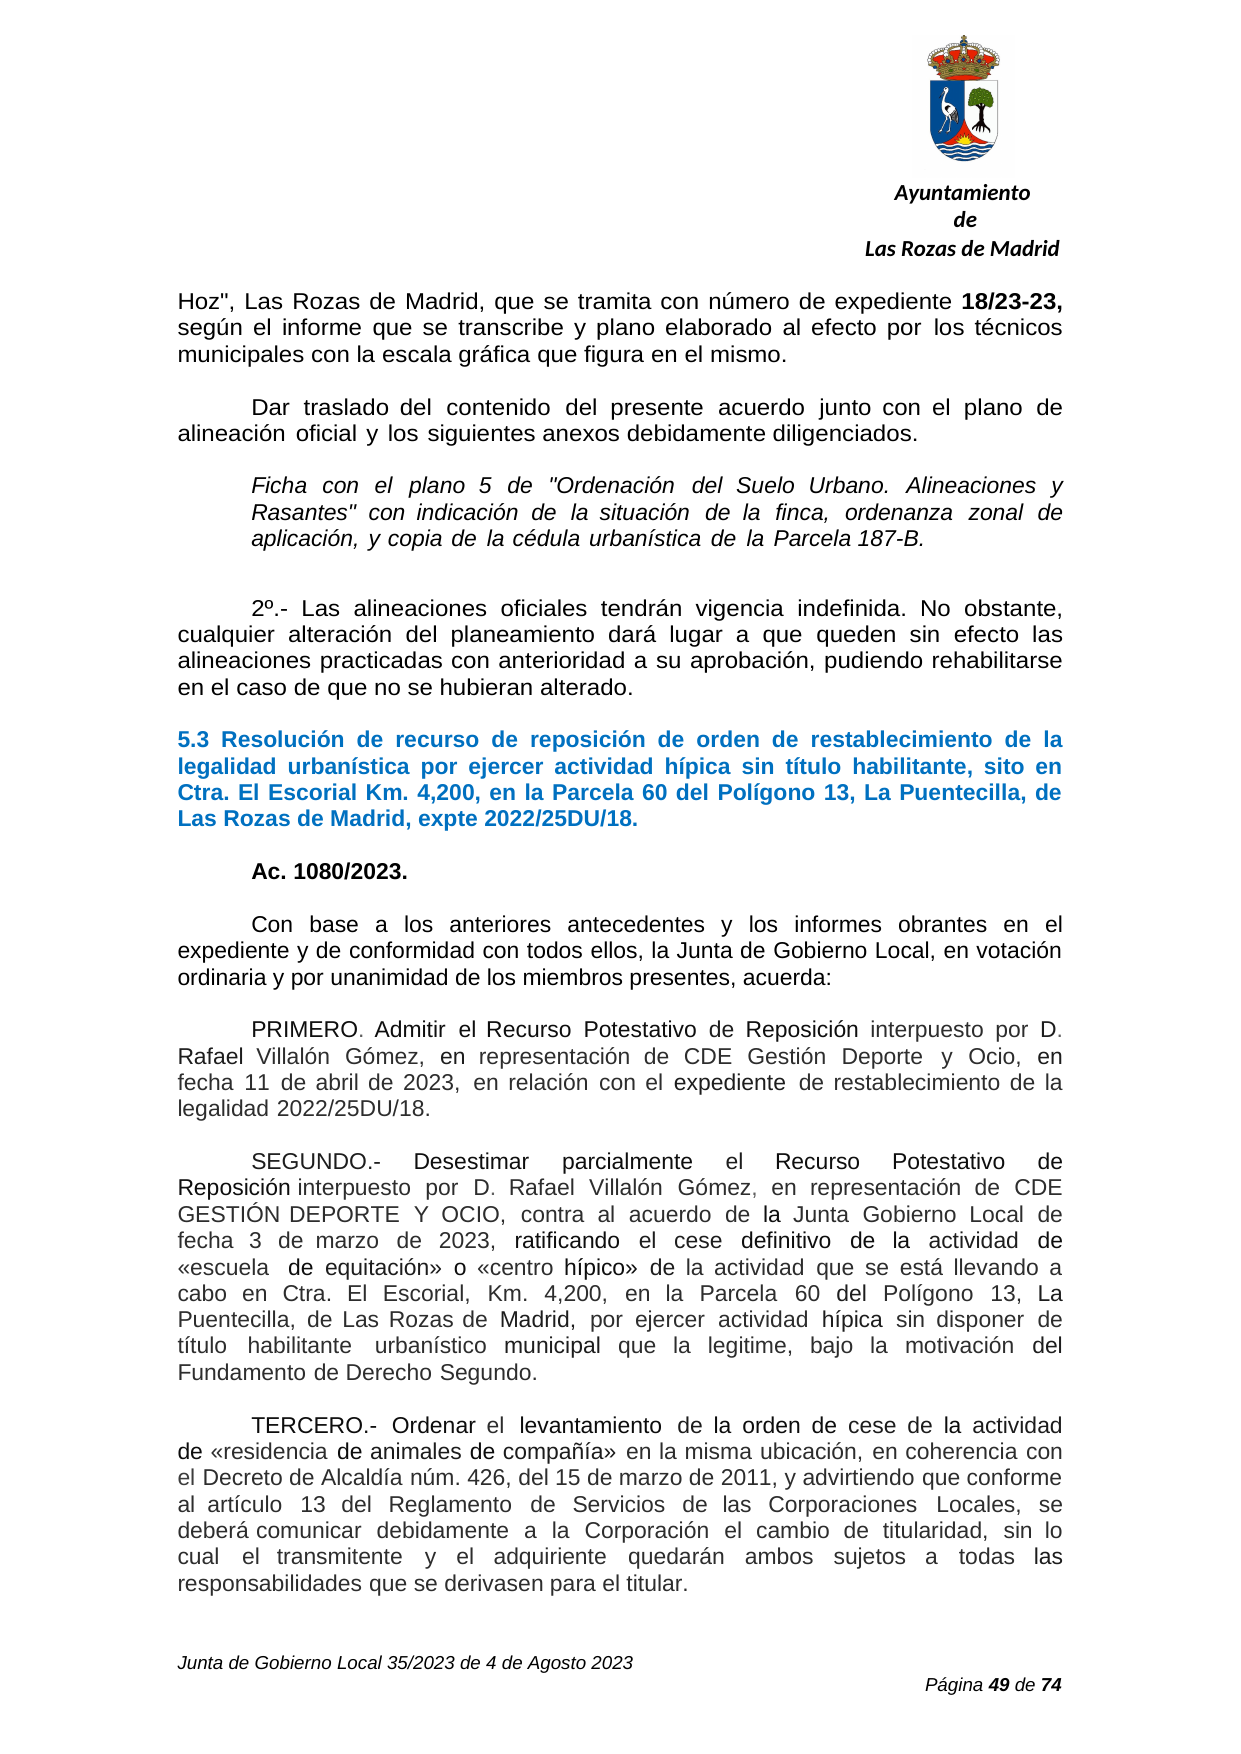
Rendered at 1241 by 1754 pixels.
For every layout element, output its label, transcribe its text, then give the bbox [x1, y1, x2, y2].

text 2º.- Las alineaciones oficiales tendrán vigencia indefinida. No obstante, cualquier alteración del planeamiento dará lugar a que queden sin efecto las alineaciones practicadas con anterioridad a su aprobación, pudiendo rehabilitarse en el caso de que no se hubieran alterado. [177, 594, 1063, 700]
text Ac. 1080/2023. [177, 858, 1063, 884]
text Ficha con el plano 5 de "Ordenación del Suelo Urbano. Alineaciones y Rasantes" con indicación de la situación de la finca, ordenanza zonal de aplicación, y copia de la cédula urbanística de la Parcela 187-B. [251, 472, 1063, 552]
text SEGUNDO.- Desestimar parcialmente el Recurso Potestativo de Reposición interpuesto por D. Rafael Villalón Gómez, en representación de CDE GESTIÓN DEPORTE Y OCIO, contra al acuerdo de la Junta Gobierno Local de fecha 3 de marzo de 2023, ratificando el cese definitivo de la actividad de «escuela de equitación» o «centro hípico» de la actividad que se está llevando a cabo en Ctra. El Escorial, Km. 4,200, en la Parcela 60 del Polígono 13, La Puentecilla, de Las Rozas de Madrid, por ejercer actividad hípica sin disponer de título habilitante urbanístico municipal que la legitime, bajo la motivación del Fundamento de Derecho Segundo. [177, 1148, 1063, 1385]
text Hoz", Las Rozas de Madrid, que se tramita con número de expediente 18/23-23, según el informe que se transcribe y plano elaborado al efecto por los técnicos municipales con la escala gráfica que figura en el mismo. [177, 288, 1063, 367]
text 5.3 Resolución de recurso de reposición de orden de restablecimiento de la legalidad urbanística por ejercer actividad hípica sin título habilitante, sito en Ctra. El Escorial Km. 4,200, en la Parcela 60 del Polígono 13, La Puentecilla, de Las Rozas de Madrid, expte 2022/25DU/18. [177, 726, 1063, 832]
text Dar traslado del contenido del presente acuerdo junto con el plano de alineación oficial y los siguientes anexos debidamente diligenciados. [177, 393, 1063, 446]
text PRIMERO. Admitir el Recurso Potestativo de Reposición interpuesto por D. Rafael Villalón Gómez, en representación de CDE Gestión Deporte y Ocio, en fecha 11 de abril de 2023, en relación con el expediente de restablecimiento de la legalidad 2022/25DU/18. [177, 1016, 1063, 1122]
text Con base a los anteriores antecedentes y los informes obrantes en el expediente y de conformidad con todos ellos, la Junta de Gobierno Local, en votación ordinaria y por unanimidad de los miembros presentes, acuerda: [177, 911, 1063, 990]
text TERCERO.- Ordenar el levantamiento de la orden de cese de la actividad de «residencia de animales de compañía» en la misma ubicación, en coherencia con el Decreto de Alcaldía núm. 426, del 15 de marzo de 2011, y advirtiendo que conforme al artículo 13 del Reglamento de Servicios de las Corporaciones Locales, se deberá comunicar debidamente a la Corporación el cambio de titularidad, sin lo cual el transmitente y el adquiriente quedarán ambos sujetos a todas las responsabilidades que se derivasen para el titular. [177, 1412, 1063, 1596]
